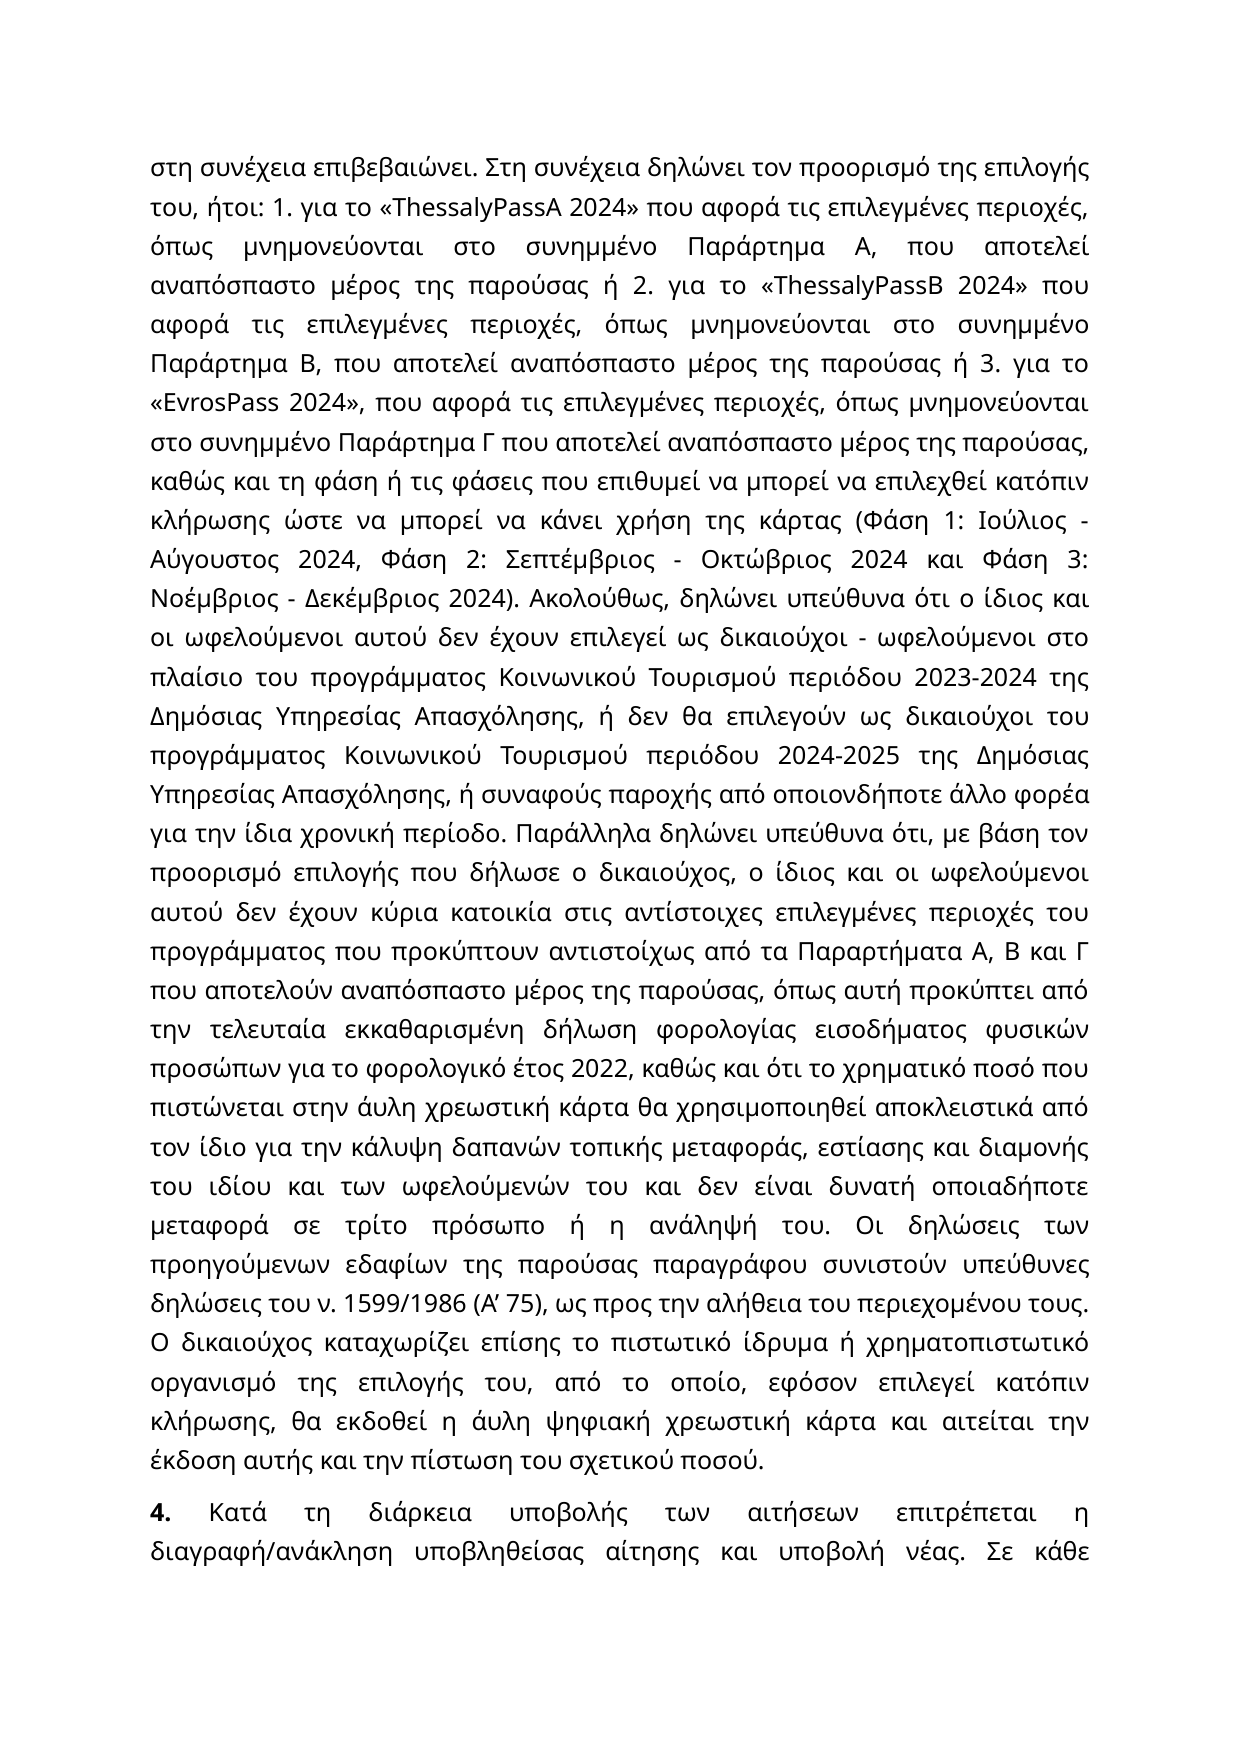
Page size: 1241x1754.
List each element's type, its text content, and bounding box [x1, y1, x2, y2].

text 4. Κατά τη διάρκεια υποβολής των αιτήσεων επιτρέπεται η διαγραφή/ανάκληση υποβληθείσας αίτησης και υποβολή νέας. Σε κάθε [150, 1494, 1090, 1567]
text στη συνέχεια επιβεβαιώνει. Στη συνέχεια δηλώνει τον προορισμό της επιλογής του, ήτοι: 1. για το «ThessalyPassΑ 2024» που αφορά τις επιλεγμένες περιοχές, όπως μνημονεύονται στο συνημμένο Παράρτημα Α, που αποτελεί αναπόσπαστο μέρος της παρούσας ή 2. για το «ThessalyPassΒ 2024» που αφορά τις επιλεγμένες περιοχές, όπως μνημονεύονται στο συνημμένο Παράρτημα Β, που αποτελεί αναπόσπαστο μέρος της παρούσας ή 3. για το «EvrosPass 2024», που αφορά τις επιλεγμένες περιοχές, όπως μνημονεύονται στο συνημμένο Παράρτημα Γ που αποτελεί αναπόσπαστο μέρος της παρούσας, καθώς και τη φάση ή τις φάσεις που επιθυμεί να μπορεί να επιλεχθεί κατόπιν κλήρωσης ώστε να μπορεί να κάνει χρήση της κάρτας (Φάση 1: Ιούλιος - Αύγουστος 2024, Φάση 2: Σεπτέμβριος - Οκτώβριος 2024 και Φάση 3: Νοέμβριος - Δεκέμβριος 2024). Ακολούθως, δηλώνει υπεύθυνα ότι ο ίδιος και οι ωφελούμενοι αυτού δεν έχουν επιλεγεί ως δικαιούχοι - ωφελούμενοι στο πλαίσιο του προγράμματος Κοινωνικού Τουρισμού περιόδου 2023-2024 της Δημόσιας Υπηρεσίας Απασχόλησης, ή δεν θα επιλεγούν ως δικαιούχοι του προγράμματος Κοινωνικού Τουρισμού περιόδου 2024-2025 της Δημόσιας Υπηρεσίας Απασχόλησης, ή συναφούς παροχής από οποιονδήποτε άλλο φορέα για την ίδια χρονική περίοδο. Παράλληλα δηλώνει υπεύθυνα ότι, με βάση τον προορισμό επιλογής που δήλωσε ο δικαιούχος, ο ίδιος και οι ωφελούμενοι αυτού δεν έχουν κύρια κατοικία στις αντίστοιχες επιλεγμένες περιοχές του προγράμματος που προκύπτουν αντιστοίχως από τα Παραρτήματα Α, Β και Γ που αποτελούν αναπόσπαστο μέρος της παρούσας, όπως αυτή προκύπτει από την τελευταία εκκαθαρισμένη δήλωση φορολογίας εισοδήματος φυσικών προσώπων για το φορολογικό έτος 2022, καθώς και ότι το χρηματικό ποσό που πιστώνεται στην άυλη χρεωστική κάρτα θα χρησιμοποιηθεί αποκλειστικά από τον ίδιο για την κάλυψη δαπανών τοπικής μεταφοράς, εστίασης και διαμονής του ιδίου και των ωφελούμενών του και δεν είναι δυνατή οποιαδήποτε μεταφορά σε τρίτο πρόσωπο ή η ανάληψή του. Οι δηλώσεις των προηγούμενων εδαφίων της παρούσας παραγράφου συνιστούν υπεύθυνες δηλώσεις του ν. 1599/1986 (Α’ 75), ως προς την αλήθεια του περιεχομένου τους. Ο δικαιούχος καταχωρίζει επίσης το πιστωτικό ίδρυμα ή χρηματοπιστωτικό οργανισμό της επιλογής του, από το οποίο, εφόσον επιλεγεί κατόπιν κλήρωσης, θα εκδοθεί η άυλη ψηφιακή χρεωστική κάρτα και αιτείται την έκδοση αυτής και την πίστωση του σχετικού ποσού. [150, 150, 1090, 1477]
